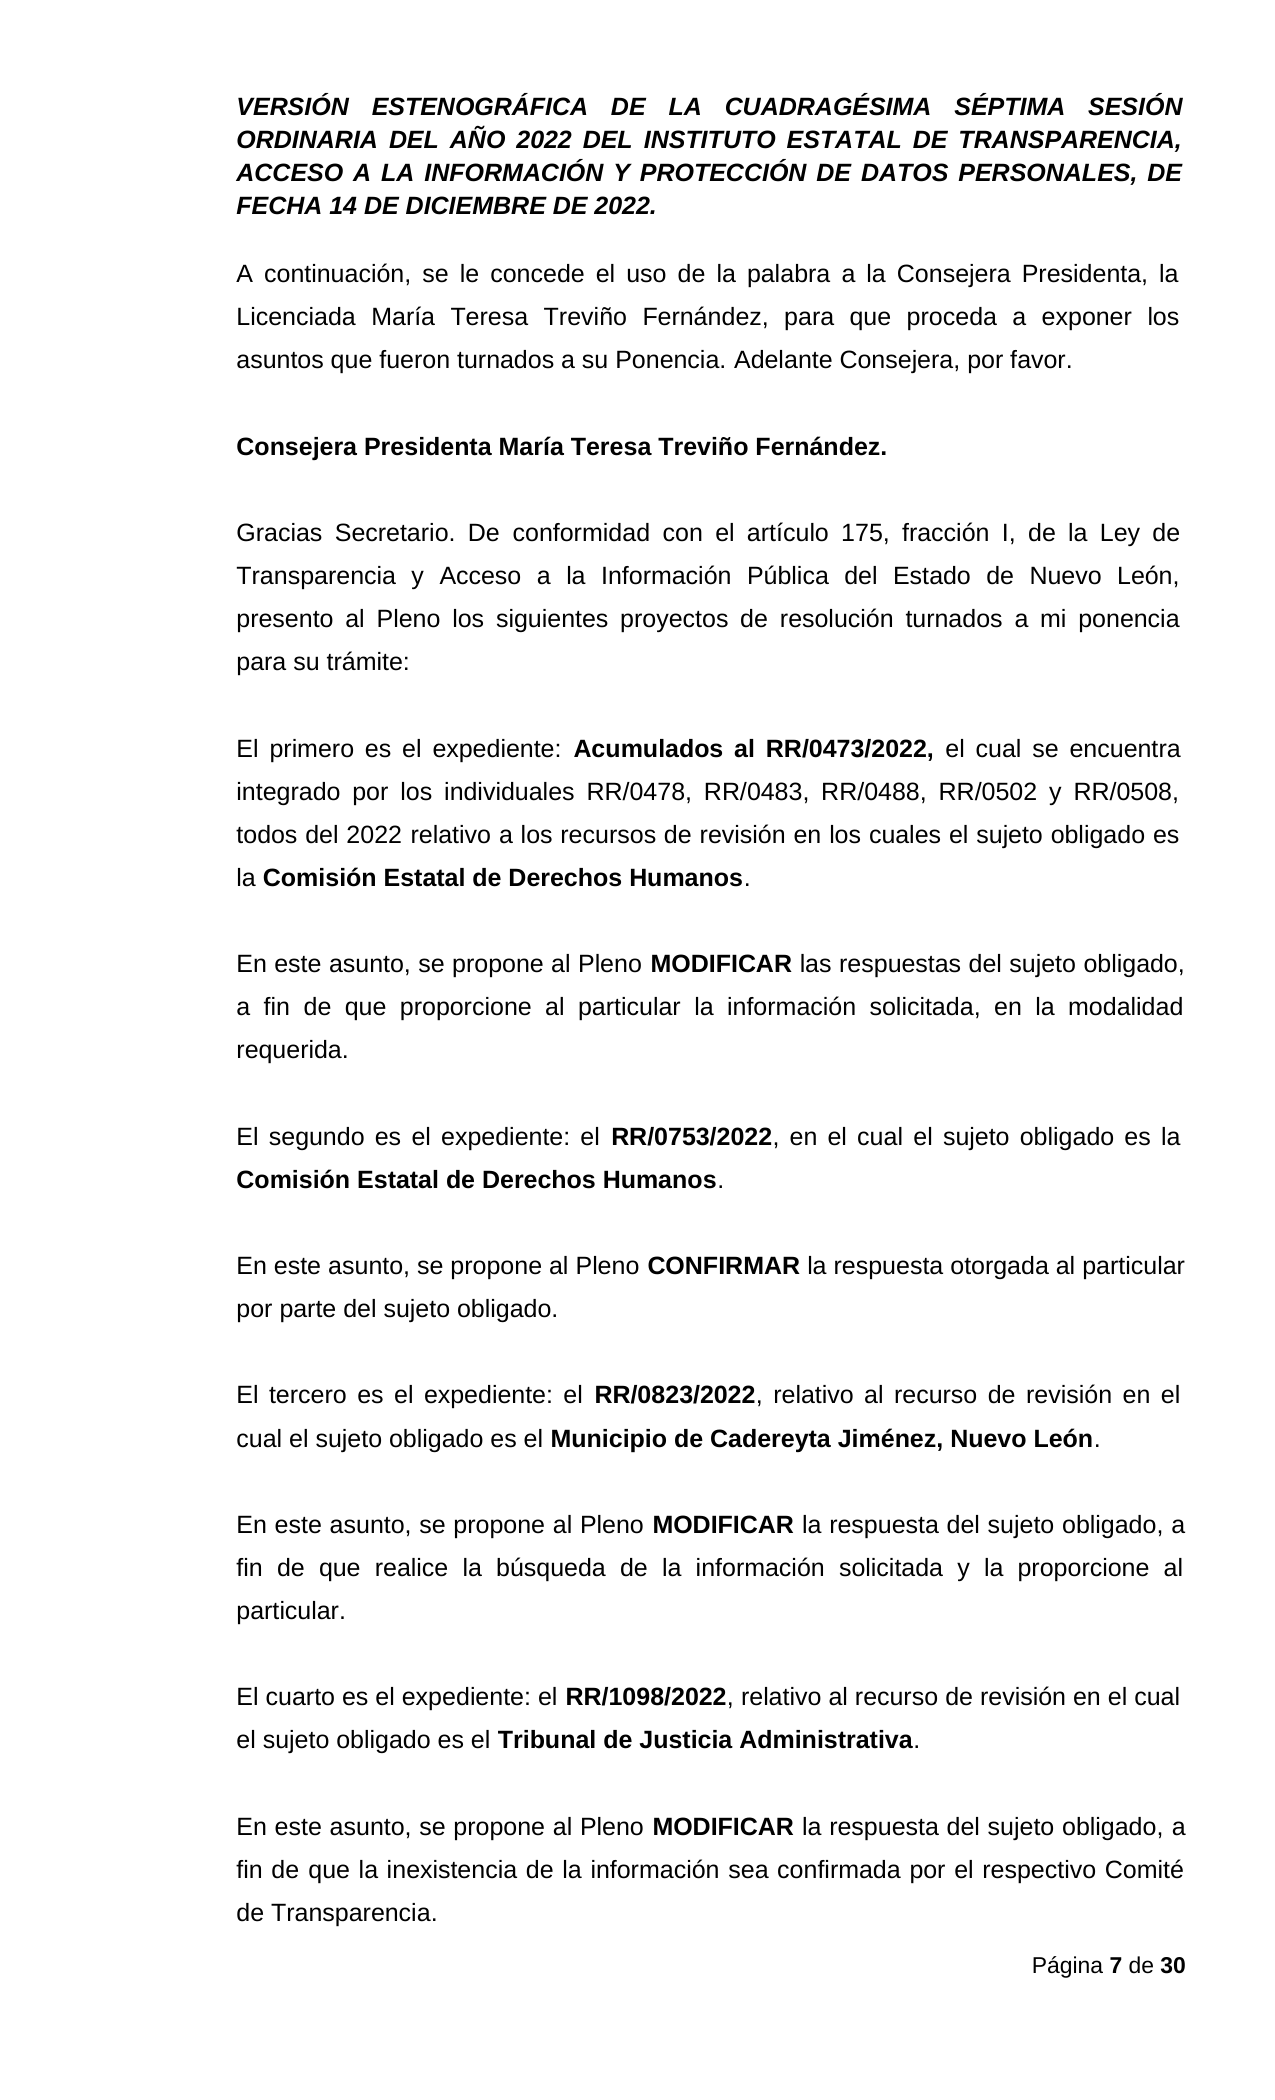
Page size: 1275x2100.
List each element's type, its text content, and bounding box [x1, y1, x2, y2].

text En este asunto, se propone al Pleno MODIFICAR las respuestas del sujeto obligado, a fin de que proporcione al particular la información solicitada, en la modalidad requerida. [236, 949, 1186, 1064]
text En este asunto, se propone al Pleno CONFIRMAR la respuesta otorgada al particular por parte del sujeto obligado. [236, 1251, 1186, 1323]
text El tercero es el expediente: el RR/0823/2022, relativo al recurso de revisión en el cual el sujeto obligado es el Municipio de Cadereyta Jiménez, Nuevo León. [236, 1381, 1181, 1452]
text El primero es el expediente: Acumulados al RR/0473/2022, el cual se encuentra integrado por los individuales RR/0478, RR/0483, RR/0488, RR/0502 y RR/0508, todos del 2022 relativo a los recursos de revisión en los cuales el sujeto obligado es la Comisión Estatal de Derechos Humanos. [236, 734, 1181, 892]
text El segundo es el expediente: el RR/0753/2022, en el cual el sujeto obligado es la Comisión Estatal de Derechos Humanos. [236, 1122, 1181, 1194]
text El cuarto es el expediente: el RR/1098/2022, relativo al recurso de revisión en el cual el sujeto obligado es el Tribunal de Justicia Administrativa. [236, 1682, 1181, 1754]
text En este asunto, se propone al Pleno MODIFICAR la respuesta del sujeto obligado, a fin de que la inexistencia de la información sea confirmada por el respectivo Comité de Transparencia. [236, 1812, 1186, 1927]
text Gracias Secretario. De conformidad con el artículo 175, fracción I, de la Ley de Transparencia y Acceso a la Información Pública del Estado de Nuevo León, presento al Pleno los siguientes proyectos de resolución turnados a mi ponencia para su trámite: [236, 518, 1181, 676]
text En este asunto, se propone al Pleno MODIFICAR la respuesta del sujeto obligado, a fin de que realice la búsqueda de la información solicitada y la proporcione al particular. [236, 1510, 1186, 1625]
text Consejera Presidenta María Teresa Treviño Fernández. [236, 432, 1181, 461]
text A continuación, se le concede el uso de la palabra a la Consejera Presidenta, la Licenciada María Teresa Treviño Fernández, para que proceda a exponer los asuntos que fueron turnados a su Ponencia. Adelante Consejera, por favor. [236, 259, 1181, 374]
